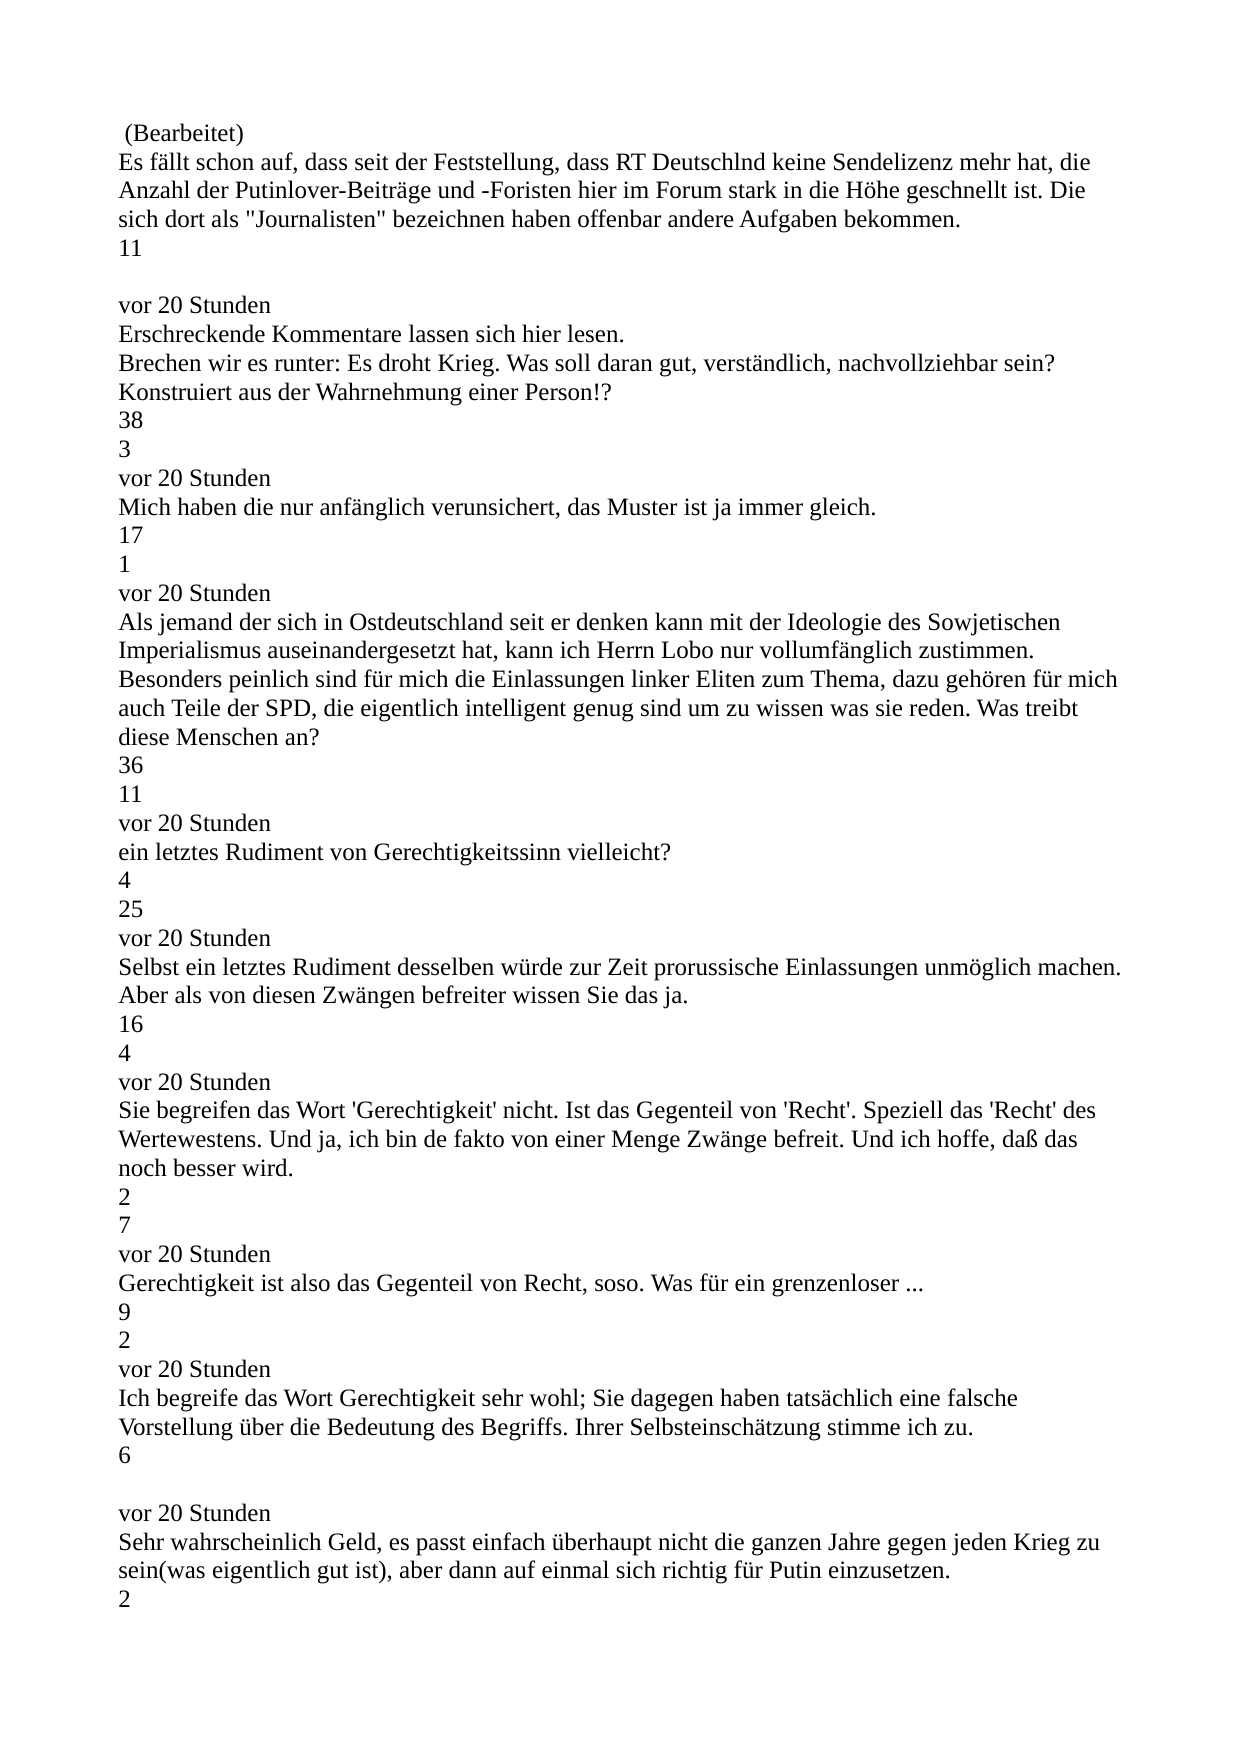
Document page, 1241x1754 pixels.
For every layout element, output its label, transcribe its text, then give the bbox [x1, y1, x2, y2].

text 16 [118, 1009, 1122, 1038]
text vor 20 Stunden [118, 923, 1122, 952]
text vor 20 Stunden [118, 1498, 1122, 1527]
text 4 [118, 866, 1122, 894]
text Erschreckende Kommentare lassen sich hier lesen. [118, 319, 1122, 348]
text 2 [118, 1182, 1122, 1211]
text Gerechtigkeit ist also das Gegenteil von Recht, soso. Was für ein grenzenloser ... [118, 1268, 1122, 1297]
text Mich haben die nur anfänglich verunsichert, das Muster ist ja immer gleich. [118, 492, 1122, 521]
text vor 20 Stunden [118, 1239, 1122, 1268]
text Als jemand der sich in Ostdeutschland seit er denken kann mit der Ideologie des Sowjetischen Imperialismus auseinandergesetzt hat, kann ich Herrn Lobo nur vollumfänglich zustimmen. Besonders peinlich sind für mich die Einlassungen linker Eliten zum Thema, dazu gehören für mich auch Teile der SPD, die eigentlich intelligent genug sind um zu wissen was sie reden. Was treibt diese Menschen an? [118, 607, 1122, 751]
text 11 [118, 779, 1122, 808]
text Ich begreife das Wort Gerechtigkeit sehr wohl; Sie dagegen haben tatsächlich eine falsche Vorstellung über die Bedeutung des Begriffs. Ihrer Selbsteinschätzung stimme ich zu. [118, 1383, 1122, 1441]
text vor 20 Stunden [118, 463, 1122, 492]
text vor 20 Stunden [118, 808, 1122, 837]
text 2 [118, 1326, 1122, 1354]
text 3 [118, 434, 1122, 463]
text 1 [118, 549, 1122, 578]
text Selbst ein letztes Rudiment desselben würde zur Zeit prorussische Einlassungen unmöglich machen. Aber als von diesen Zwängen befreiter wissen Sie das ja. [118, 952, 1122, 1009]
text Sie begreifen das Wort 'Gerechtigkeit' nicht. Ist das Gegenteil von 'Recht'. Speziell das 'Recht' des Wertewestens. Und ja, ich bin de fakto von einer Menge Zwänge befreit. Und ich hoffe, daß das noch besser wird. [118, 1096, 1122, 1182]
text 38 [118, 406, 1122, 434]
text ein letztes Rudiment von Gerechtigkeitssinn vielleicht? [118, 837, 1122, 866]
text (Bearbeitet) [118, 118, 1122, 147]
text 2 [118, 1584, 1122, 1613]
text Sehr wahrscheinlich Geld, es passt einfach überhaupt nicht die ganzen Jahre gegen jeden Krieg zu sein(was eigentlich gut ist), aber dann auf einmal sich richtig für Putin einzusetzen. [118, 1527, 1122, 1584]
text 7 [118, 1211, 1122, 1239]
text 4 [118, 1038, 1122, 1067]
text vor 20 Stunden [118, 578, 1122, 607]
text 9 [118, 1297, 1122, 1326]
text 17 [118, 521, 1122, 549]
text 36 [118, 751, 1122, 779]
text 11 [118, 233, 1122, 262]
text vor 20 Stunden [118, 291, 1122, 319]
text vor 20 Stunden [118, 1067, 1122, 1096]
text 25 [118, 894, 1122, 923]
text Brechen wir es runter: Es droht Krieg. Was soll daran gut, verständlich, nachvollziehbar sein? Konstruiert aus der Wahrnehmung einer Person!? [118, 348, 1122, 406]
text 6 [118, 1441, 1122, 1469]
text vor 20 Stunden [118, 1354, 1122, 1383]
text Es fällt schon auf, dass seit der Feststellung, dass RT Deutschlnd keine Sendelizenz mehr hat, die Anzahl der Putinlover-Beiträge und -Foristen hier im Forum stark in die Höhe geschnellt ist. Die sich dort als "Journalisten" bezeichnen haben offenbar andere Aufgaben bekommen. [118, 147, 1122, 233]
